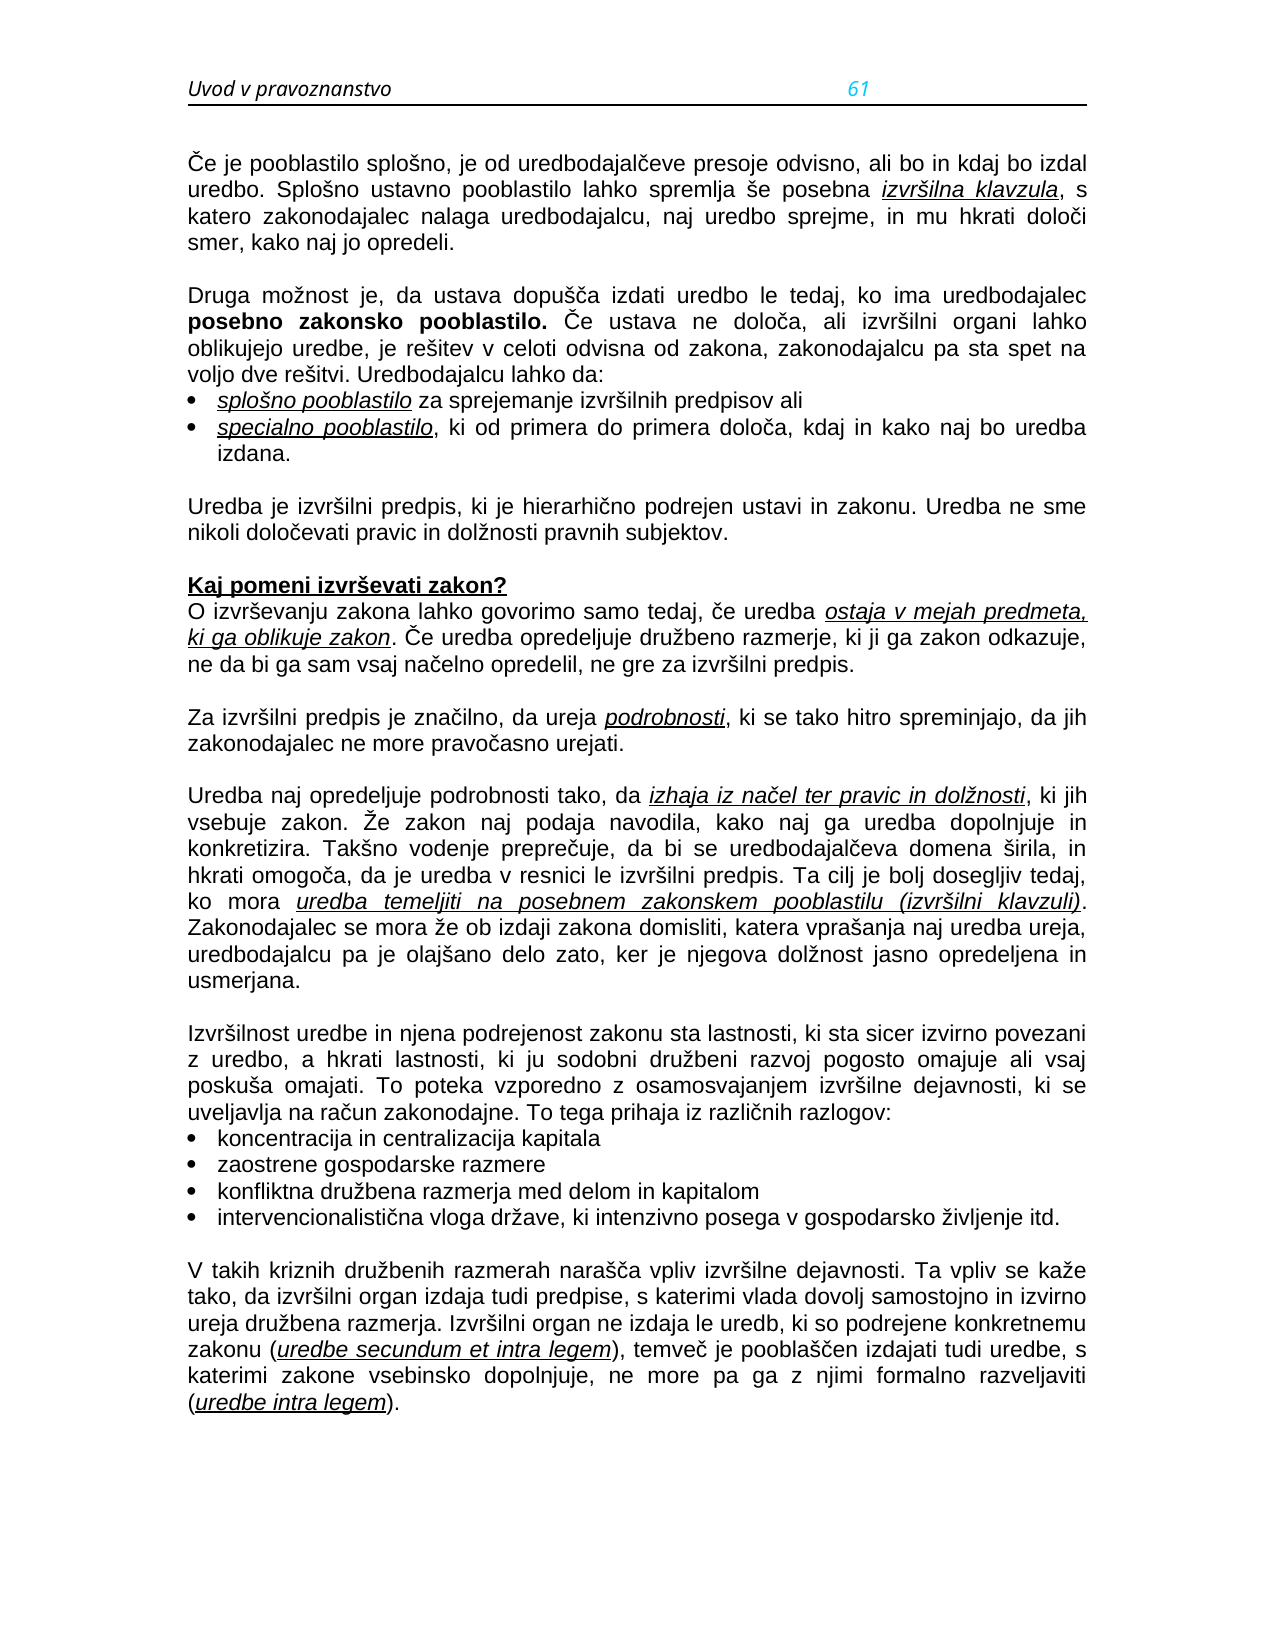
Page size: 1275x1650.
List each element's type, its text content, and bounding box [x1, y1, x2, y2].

text Kaj pomeni izvrševati zakon? [187, 572, 1087, 598]
text Uredba je izvršilni predpis, ki je hierarhično podrejen ustavi in zakonu. Uredba ne sme nikoli določevati pravic in dolžnosti pravnih subjektov. [187, 493, 1087, 545]
text O izvrševanju zakona lahko govorimo samo tedaj, če uredba ostaja v mejah predmeta, ki ga oblikuje zakon. Če uredba opredeljuje družbeno razmerje, ki ji ga zakon odkazuje, ne da bi ga sam vsaj načelno opredelil, ne gre za izvršilni predpis. [187, 598, 1087, 677]
text Če je pooblastilo splošno, je od uredbodajalčeve presoje odvisno, ali bo in kdaj bo izdal uredbo. Splošno ustavno pooblastilo lahko spremlja še posebna izvršilna klavzula, s katero zakonodajalec nalaga uredbodajalcu, naj uredbo sprejme, in mu hkrati določi smer, kako naj jo opredeli. [187, 150, 1087, 255]
list splošno pooblastilo za sprejemanje izvršilnih predpisov ali [187, 387, 1087, 413]
text Izvršilnost uredbe in njena podrejenost zakonu sta lastnosti, ki sta sicer izvirno povezani z uredbo, a hkrati lastnosti, ki ju sodobni družbeni razvoj pogosto omajuje ali vsaj poskuša omajati. To poteka vzporedno z osamosvajanjem izvršilne dejavnosti, ki se uveljavlja na račun zakonodajne. To tega prihaja iz različnih razlogov: [187, 1020, 1087, 1125]
list zaostrene gospodarske razmere [187, 1151, 1087, 1178]
list specialno pooblastilo, ki od primera do primera določa, kdaj in kako naj bo uredba izdana. [187, 413, 1087, 466]
list konfliktna družbena razmerja med delom in kapitalom [187, 1178, 1087, 1204]
list koncentracija in centralizacija kapitala [187, 1125, 1087, 1151]
text Druga možnost je, da ustava dopušča izdati uredbo le tedaj, ko ima uredbodajalec posebno zakonsko pooblastilo. Če ustava ne določa, ali izvršilni organi lahko oblikujejo uredbe, je rešitev v celoti odvisna od zakona, zakonodajalcu pa sta spet na voljo dve rešitvi. Uredbodajalcu lahko da: [187, 282, 1087, 387]
text V takih kriznih družbenih razmerah narašča vpliv izvršilne dejavnosti. Ta vpliv se kaže tako, da izvršilni organ izdaja tudi predpise, s katerimi vlada dovolj samostojno in izvirno ureja družbena razmerja. Izvršilni organ ne izdaja le uredb, ki so podrejene konkretnemu zakonu (uredbe secundum et intra legem), temveč je pooblaščen izdajati tudi uredbe, s katerimi zakone vsebinsko dopolnjuje, ne more pa ga z njimi formalno razveljaviti (uredbe intra legem). [187, 1257, 1087, 1415]
text Za izvršilni predpis je značilno, da ureja podrobnosti, ki se tako hitro spreminjajo, da jih zakonodajalec ne more pravočasno urejati. [187, 703, 1087, 756]
list intervencionalistična vloga države, ki intenzivno posega v gospodarsko življenje itd. [187, 1204, 1087, 1231]
text Uredba naj opredeljuje podrobnosti tako, da izhaja iz načel ter pravic in dolžnosti, ki jih vsebuje zakon. Že zakon naj podaja navodila, kako naj ga uredba dopolnjuje in konkretizira. Takšno vodenje preprečuje, da bi se uredbodajalčeva domena širila, in hkrati omogoča, da je uredba v resnici le izvršilni predpis. Ta cilj je bolj dosegljiv tedaj, ko mora uredba temeljiti na posebnem zakonskem pooblastilu (izvršilni klavzuli). Zakonodajalec se mora že ob izdaji zakona domisliti, katera vprašanja naj uredba ureja, uredbodajalcu pa je olajšano delo zato, ker je njegova dolžnost jasno opredeljena in usmerjana. [187, 782, 1087, 993]
